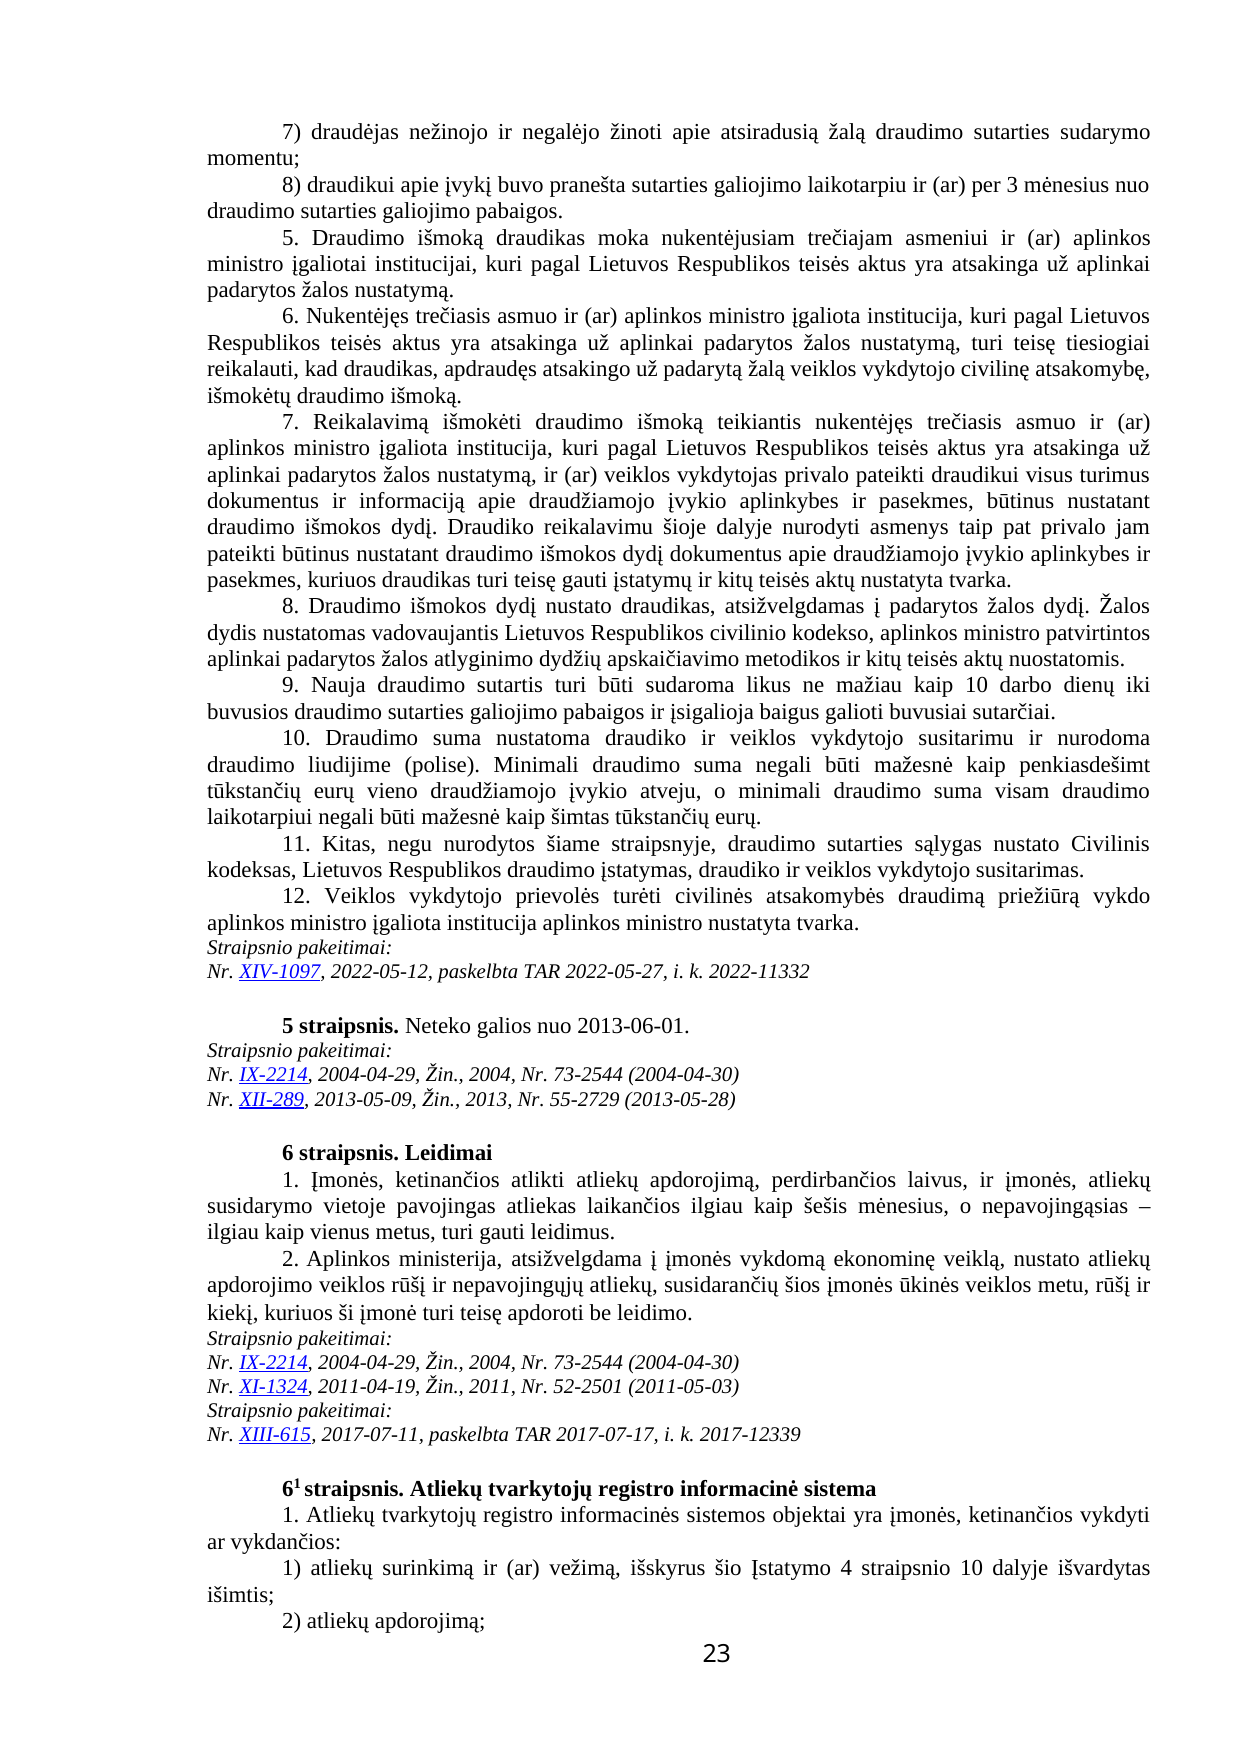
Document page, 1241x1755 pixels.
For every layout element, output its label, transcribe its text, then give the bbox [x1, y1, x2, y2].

text 1) atliekų surinkimą ir (ar) vežimą, išskyrus šio Įstatymo 4 straipsnio 10 dalyje išvardytas išimtis; [207, 1554, 1152, 1607]
text 6 straipsnis. Leidimai [207, 1139, 1152, 1166]
text Nr. XI-1324, 2011-04-19, Žin., 2011, Nr. 52-2501 (2011-05-03) [207, 1374, 1152, 1398]
text 7) draudėjas nežinojo ir negalėjo žinoti apie atsiradusią žalą draudimo sutarties sudarymo momentu; [207, 118, 1152, 171]
text 7. Reikalavimą išmokėti draudimo išmoką teikiantis nukentėjęs trečiasis asmuo ir (ar) aplinkos ministro įgaliota institucija, kuri pagal Lietuvos Respublikos teisės aktus yra atsakinga už aplinkai padarytos žalos nustatymą, ir (ar) veiklos vykdytojas privalo pateikti draudikui visus turimus dokumentus ir informaciją apie draudžiamojo įvykio aplinkybes ir pasekmes, būtinus nustatant draudimo išmokos dydį. Draudiko reikalavimu šioje dalyje nurodyti asmenys taip pat privalo jam pateikti būtinus nustatant draudimo išmokos dydį dokumentus apie draudžiamojo įvykio aplinkybes ir pasekmes, kuriuos draudikas turi teisę gauti įstatymų ir kitų teisės aktų nustatyta tvarka. [207, 408, 1152, 592]
text Nr. IX-2214, 2004-04-29, Žin., 2004, Nr. 73-2544 (2004-04-30) [207, 1350, 1152, 1374]
text Nr. XII-289, 2013-05-09, Žin., 2013, Nr. 55-2729 (2013-05-28) [207, 1086, 1152, 1111]
text 8. Draudimo išmokos dydį nustato draudikas, atsižvelgdamas į padarytos žalos dydį. Žalos dydis nustatomas vadovaujantis Lietuvos Respublikos civilinio kodekso, aplinkos ministro patvirtintos aplinkai padarytos žalos atlyginimo dydžių apskaičiavimo metodikos ir kitų teisės aktų nuostatomis. [207, 592, 1152, 672]
text Straipsnio pakeitimai: [207, 1038, 1152, 1062]
text 2. Aplinkos ministerija, atsižvelgdama į įmonės vykdomą ekonominę veiklą, nustato atliekų apdorojimo veiklos rūšį ir nepavojingųjų atliekų, susidarančių šios įmonės ūkinės veiklos metu, rūšį ir kiekį, kuriuos ši įmonė turi teisę apdoroti be leidimo. [207, 1245, 1152, 1326]
text 10. Draudimo suma nustatoma draudiko ir veiklos vykdytojo susitarimu ir nurodoma draudimo liudijime (polise). Minimali draudimo suma negali būti mažesnė kaip penkiasdešimt tūkstančių eurų vieno draudžiamojo įvykio atveju, o minimali draudimo suma visam draudimo laikotarpiui negali būti mažesnė kaip šimtas tūkstančių eurų. [207, 724, 1152, 830]
text 2) atliekų apdorojimą; [207, 1607, 1152, 1633]
text 9. Nauja draudimo sutartis turi būti sudaroma likus ne mažiau kaip 10 darbo dienų iki buvusios draudimo sutarties galiojimo pabaigos ir įsigalioja baigus galioti buvusiai sutarčiai. [207, 672, 1152, 724]
text Straipsnio pakeitimai: [207, 1326, 1152, 1350]
text 6. Nukentėjęs trečiasis asmuo ir (ar) aplinkos ministro įgaliota institucija, kuri pagal Lietuvos Respublikos teisės aktus yra atsakinga už aplinkai padarytos žalos nustatymą, turi teisę tiesiogiai reikalauti, kad draudikas, apdraudęs atsakingo už padarytą žalą veiklos vykdytojo civilinę atsakomybę, išmokėtų draudimo išmoką. [207, 303, 1152, 408]
text 5 straipsnis. Neteko galios nuo 2013-06-01. [207, 1012, 1152, 1038]
text 11. Kitas, negu nurodytos šiame straipsnyje, draudimo sutarties sąlygas nustato Civilinis kodeksas, Lietuvos Respublikos draudimo įstatymas, draudiko ir veiklos vykdytojo susitarimas. [207, 830, 1152, 882]
text 12. Veiklos vykdytojo prievolės turėti civilinės atsakomybės draudimą priežiūrą vykdo aplinkos ministro įgaliota institucija aplinkos ministro nustatyta tvarka. [207, 882, 1152, 935]
text 1. Įmonės, ketinančios atlikti atliekų apdorojimą, perdirbančios laivus, ir įmonės, atliekų susidarymo vietoje pavojingas atliekas laikančios ilgiau kaip šešis mėnesius, o nepavojingąsias – ilgiau kaip vienus metus, turi gauti leidimus. [207, 1166, 1152, 1245]
text 8) draudikui apie įvykį buvo pranešta sutarties galiojimo laikotarpiu ir (ar) per 3 mėnesius nuo draudimo sutarties galiojimo pabaigos. [207, 171, 1152, 223]
text Nr. XIV-1097, 2022-05-12, paskelbta TAR 2022-05-27, i. k. 2022-11332 [207, 959, 1152, 983]
text Straipsnio pakeitimai: [207, 1398, 1152, 1422]
text Nr. XIII-615, 2017-07-11, paskelbta TAR 2017-07-17, i. k. 2017-12339 [207, 1422, 1152, 1446]
text Straipsnio pakeitimai: [207, 935, 1152, 959]
text Nr. IX-2214, 2004-04-29, Žin., 2004, Nr. 73-2544 (2004-04-30) [207, 1062, 1152, 1086]
text 5. Draudimo išmoką draudikas moka nukentėjusiam trečiajam asmeniui ir (ar) aplinkos ministro įgaliotai institucijai, kuri pagal Lietuvos Respublikos teisės aktus yra atsakinga už aplinkai padarytos žalos nustatymą. [207, 223, 1152, 303]
text 61 straipsnis. Atliekų tvarkytojų registro informacinė sistema [207, 1475, 1152, 1502]
text 1. Atliekų tvarkytojų registro informacinės sistemos objektai yra įmonės, ketinančios vykdyti ar vykdančios: [207, 1502, 1152, 1554]
